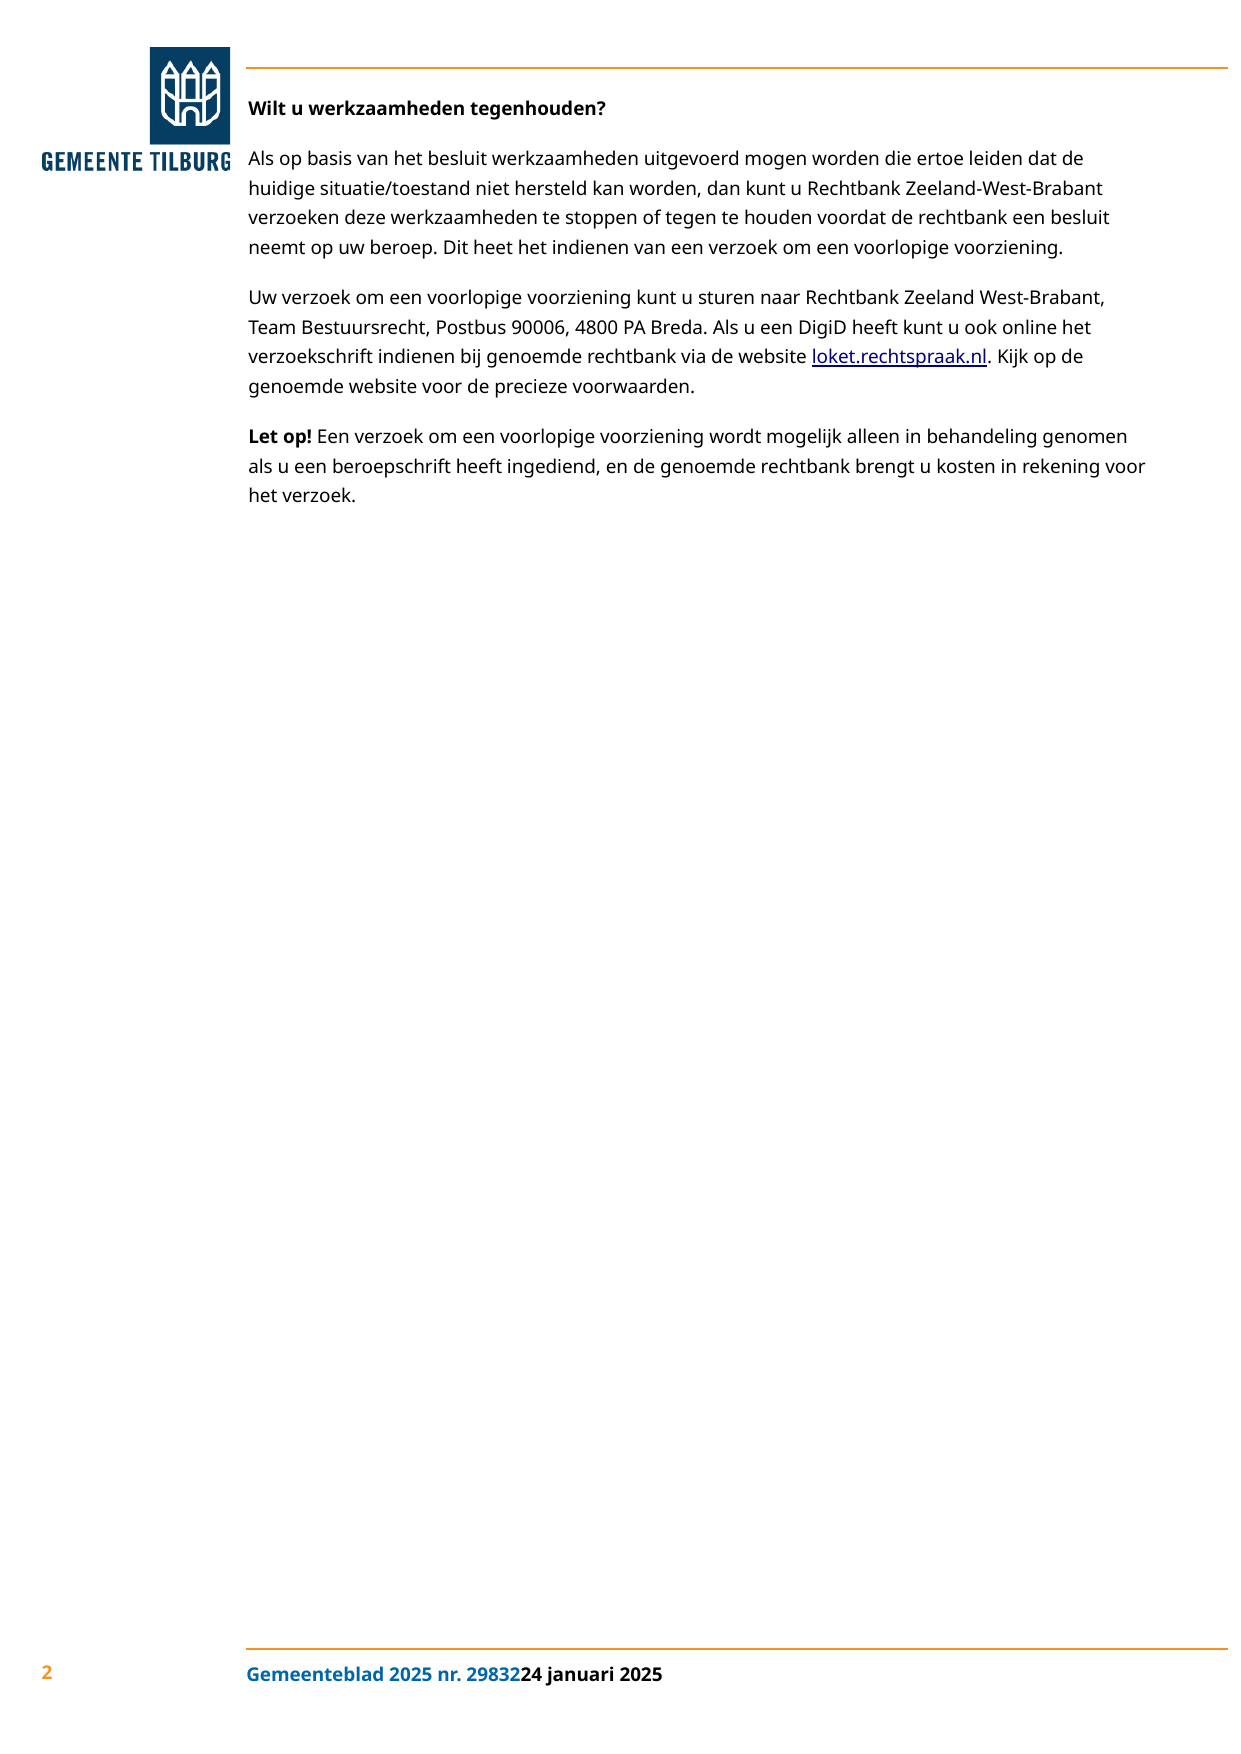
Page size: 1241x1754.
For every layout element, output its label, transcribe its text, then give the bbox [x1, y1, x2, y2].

text Uw verzoek om een voorlopige voorziening kunt u sturen naar Rechtbank Zeeland West-Brabant, Team Bestuursrecht, Postbus 90006, 4800 PA Breda. Als u een DigiD heeft kunt u ook online het verzoekschrift indienen bij genoemde rechtbank via de website loket.rechtspraak.nl. Kijk op de genoemde website voor de precieze voorwaarden. [248, 284, 1152, 399]
text Let op! Een verzoek om een voorlopige voorziening wordt mogelijk alleen in behandeling genomen als u een beroepschrift heeft ingediend, en de genoemde rechtbank brengt u kosten in rekening voor het verzoek. [248, 423, 1152, 508]
text Wilt u werkzaamheden tegenhouden? [248, 95, 1152, 121]
text Als op basis van het besluit werkzaamheden uitgevoerd mogen worden die ertoe leiden dat de huidige situatie/toestand niet hersteld kan worden, dan kunt u Rechtbank Zeeland-West-Brabant verzoeken deze werkzaamheden te stoppen of tegen te houden voordat de rechtbank een besluit neemt op uw beroep. Dit heet het indienen van een verzoek om een voorlopige voorziening. [248, 145, 1152, 260]
picture [41, 47, 231, 172]
